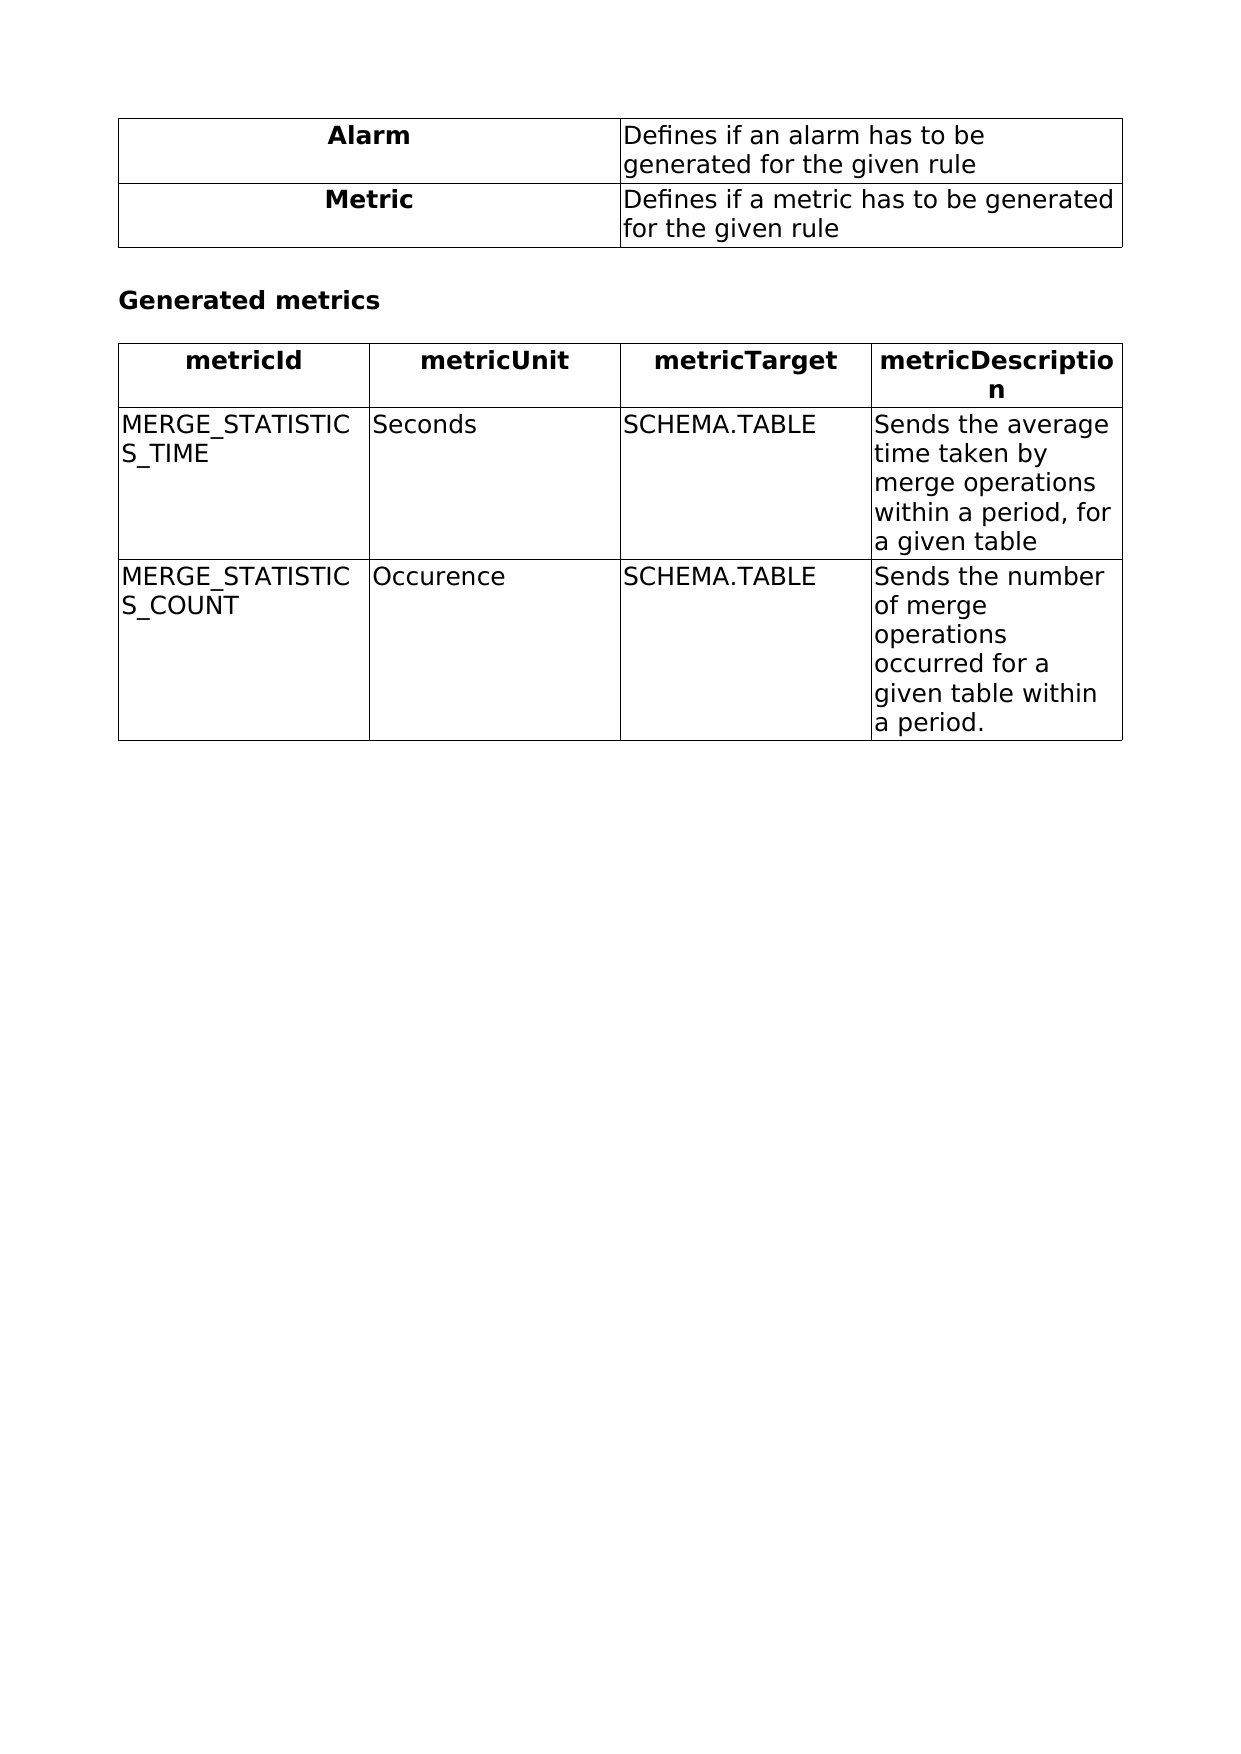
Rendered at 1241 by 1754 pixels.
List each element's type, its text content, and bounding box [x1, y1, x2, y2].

table_cell Seconds [370, 408, 620, 559]
table_cell Metric [119, 184, 620, 247]
table_cell Sends the number of merge operations occurred for a given table within a period. [872, 560, 1122, 740]
table_cell Occurence [370, 560, 620, 740]
table_cell MERGE_STATISTICS_TIME [119, 408, 369, 559]
table_header metricDescription [872, 344, 1122, 407]
subtitle Generated metrics [118, 287, 1122, 316]
table_header metricUnit [370, 344, 620, 407]
table_cell Sends the average time taken by merge operations within a period, for a given table [872, 408, 1122, 559]
table_cell Alarm [119, 119, 620, 182]
table_cell Defines if a metric has to be generated for the given rule [621, 184, 1122, 247]
table_header metricId [119, 344, 369, 407]
table_header metricTarget [621, 344, 871, 407]
table_cell MERGE_STATISTICS_COUNT [119, 560, 369, 740]
table_cell Defines if an alarm has to be generated for the given rule [621, 119, 1122, 182]
table_cell SCHEMA.TABLE [621, 560, 871, 740]
table_cell SCHEMA.TABLE [621, 408, 871, 559]
